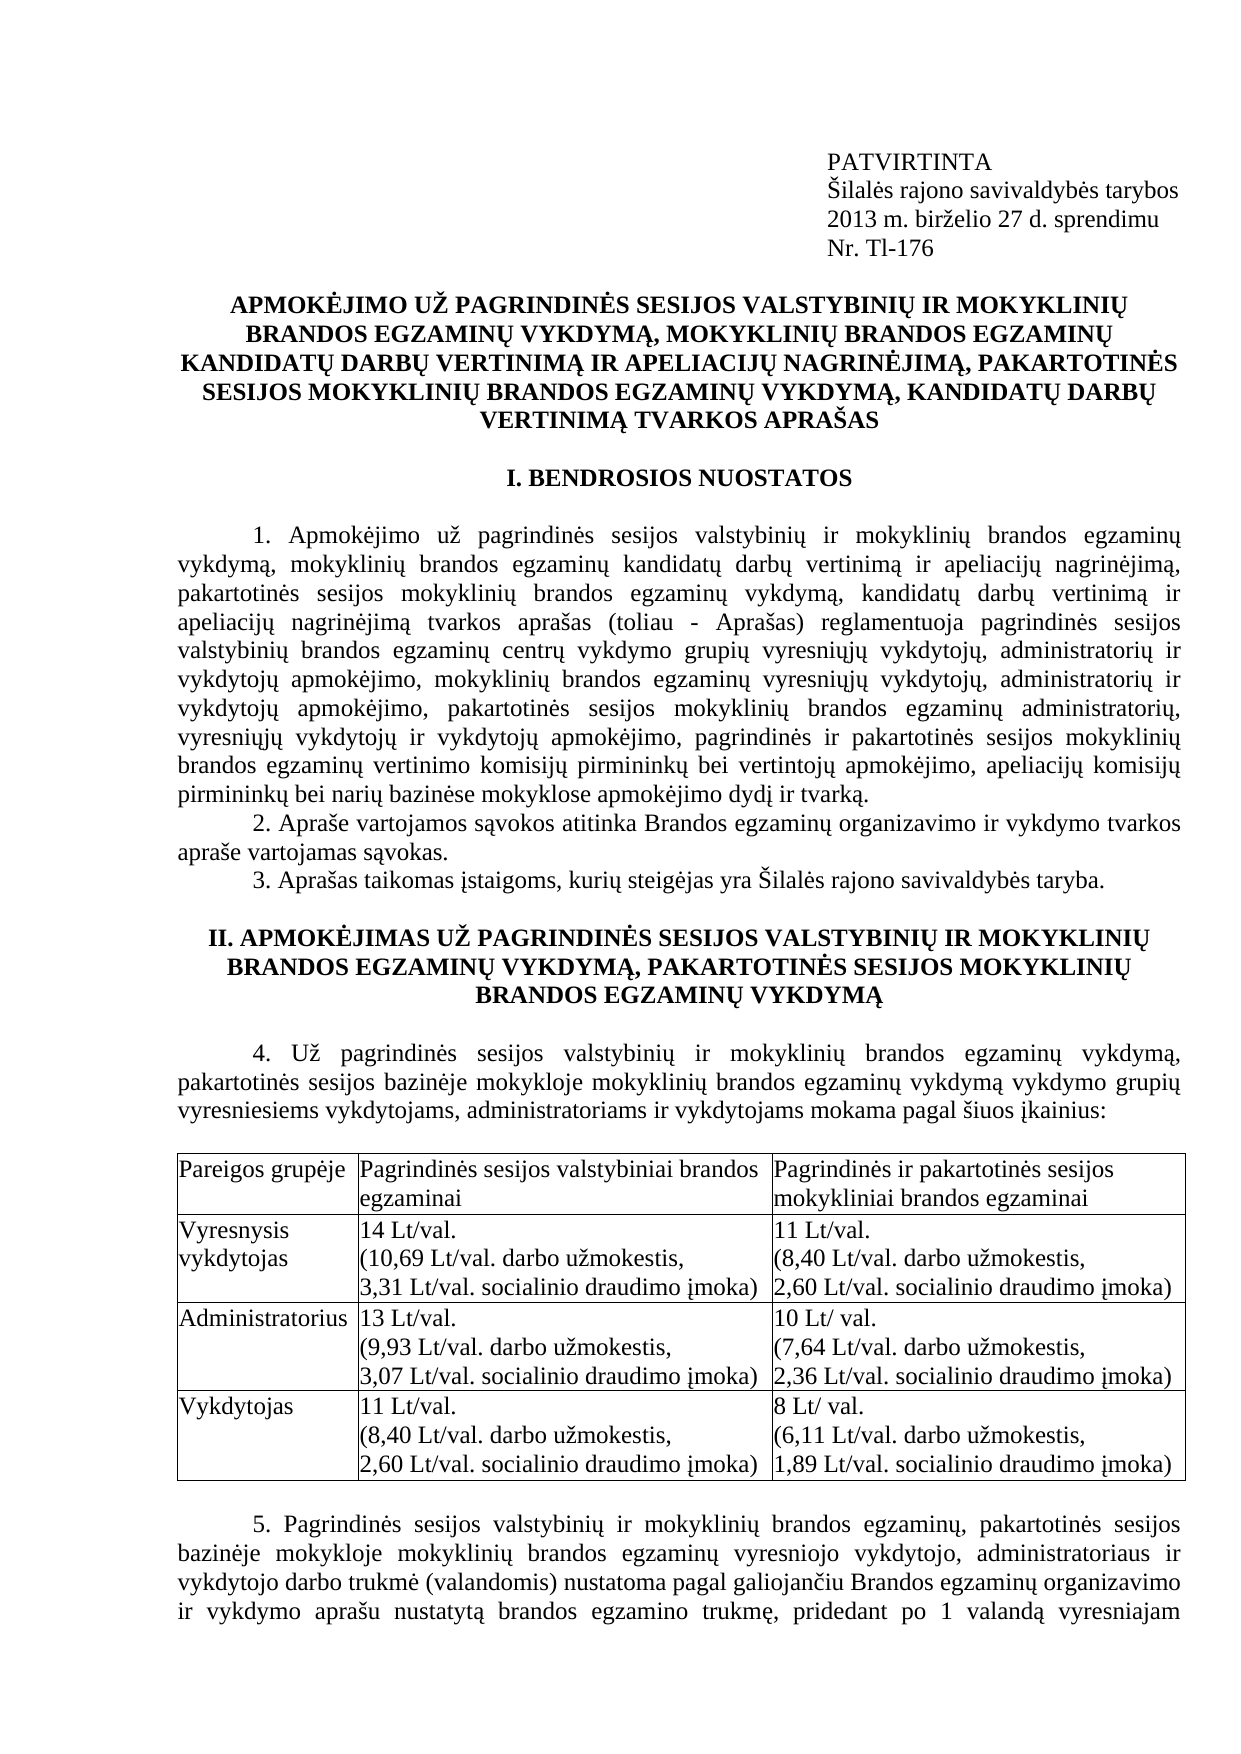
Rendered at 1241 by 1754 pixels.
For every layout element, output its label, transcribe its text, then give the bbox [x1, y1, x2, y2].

table_cell Vyresnysis vykdytojas [178, 1215, 358, 1302]
table_cell 14 Lt/val. (10,69 Lt/val. darbo užmokestis, 3,31 Lt/val. socialinio draudimo įmoka) [359, 1215, 772, 1302]
text I. BENDROSIOS NUOSTATOS [177, 463, 1181, 492]
text PATVIRTINTA [827, 147, 1181, 176]
table_cell 8 Lt/ val. (6,11 Lt/val. darbo užmokestis, 1,89 Lt/val. socialinio draudimo įmoka) [773, 1391, 1185, 1480]
table_cell Administratorius [178, 1303, 358, 1390]
table_cell 11 Lt/val. (8,40 Lt/val. darbo užmokestis, 2,60 Lt/val. socialinio draudimo įmoka) [773, 1215, 1185, 1302]
text 3. Aprašas taikomas įstaigoms, kurių steigėjas yra Šilalės rajono savivaldybės taryba. [177, 866, 1181, 894]
table_header Pagrindinės sesijos valstybiniai brandos egzaminai [359, 1154, 772, 1214]
text 4. Už pagrindinės sesijos valstybinių ir mokyklinių brandos egzaminų vykdymą, pakartotinės sesijos bazinėje mokykloje mokyklinių brandos egzaminų vykdymą vykdymo grupių vyresniesiems vykdytojams, administratoriams ir vykdytojams mokama pagal šiuos įkainius: [177, 1038, 1181, 1124]
text II. APMOKĖJIMAS UŽ PAGRINDINĖS SESIJOS VALSTYBINIŲ IR MOKYKLINIŲ BRANDOS EGZAMINŲ VYKDYMĄ, PAKARTOTINĖS SESIJOS MOKYKLINIŲ BRANDOS EGZAMINŲ VYKDYMĄ [177, 923, 1181, 1009]
text 2013 m. birželio 27 d. sprendimu [827, 204, 1181, 233]
text 1. Apmokėjimo už pagrindinės sesijos valstybinių ir mokyklinių brandos egzaminų vykdymą, mokyklinių brandos egzaminų kandidatų darbų vertinimą ir apeliacijų nagrinėjimą, pakartotinės sesijos mokyklinių brandos egzaminų vykdymą, kandidatų darbų vertinimą ir apeliacijų nagrinėjimą tvarkos aprašas (toliau - Aprašas) reglamentuoja pagrindinės sesijos valstybinių brandos egzaminų centrų vykdymo grupių vyresniųjų vykdytojų, administratorių ir vykdytojų apmokėjimo, mokyklinių brandos egzaminų vyresniųjų vykdytojų, administratorių ir vykdytojų apmokėjimo, pakartotinės sesijos mokyklinių brandos egzaminų administratorių, vyresniųjų vykdytojų ir vykdytojų apmokėjimo, pagrindinės ir pakartotinės sesijos mokyklinių brandos egzaminų vertinimo komisijų pirmininkų bei vertintojų apmokėjimo, apeliacijų komisijų pirmininkų bei narių bazinėse mokyklose apmokėjimo dydį ir tvarką. [177, 521, 1181, 808]
text 2. Apraše vartojamos sąvokos atitinka Brandos egzaminų organizavimo ir vykdymo tvarkos apraše vartojamas sąvokas. [177, 808, 1181, 866]
table_header Pareigos grupėje [178, 1154, 358, 1214]
table_cell 13 Lt/val. (9,93 Lt/val. darbo užmokestis, 3,07 Lt/val. socialinio draudimo įmoka) [359, 1303, 772, 1390]
table_cell Vykdytojas [178, 1391, 358, 1480]
table_header Pagrindinės ir pakartotinės sesijos mokykliniai brandos egzaminai [773, 1154, 1185, 1214]
text 5. Pagrindinės sesijos valstybinių ir mokyklinių brandos egzaminų, pakartotinės sesijos bazinėje mokykloje mokyklinių brandos egzaminų vyresniojo vykdytojo, administratoriaus ir vykdytojo darbo trukmė (valandomis) nustatoma pagal galiojančiu Brandos egzaminų organizavimo ir vykdymo aprašu nustatytą brandos egzamino trukmę, pridedant po 1 valandą vyresniajam [177, 1509, 1181, 1624]
text Šilalės rajono savivaldybės tarybos [827, 176, 1181, 204]
text APMOKĖJIMO UŽ PAGRINDINĖS SESIJOS VALSTYBINIŲ IR MOKYKLINIŲ BRANDOS EGZAMINŲ VYKDYMĄ, MOKYKLINIŲ BRANDOS EGZAMINŲ KANDIDATŲ DARBŲ VERTINIMĄ IR APELIACIJŲ NAGRINĖJIMĄ, PAKARTOTINĖS SESIJOS MOKYKLINIŲ BRANDOS EGZAMINŲ VYKDYMĄ, KANDIDATŲ DARBŲ [177, 291, 1181, 406]
text VERTINIMĄ TVARKOS APRAŠAS [177, 406, 1181, 434]
table_cell 11 Lt/val. (8,40 Lt/val. darbo užmokestis, 2,60 Lt/val. socialinio draudimo įmoka) [359, 1391, 772, 1480]
table_cell 10 Lt/ val. (7,64 Lt/val. darbo užmokestis, 2,36 Lt/val. socialinio draudimo įmoka) [773, 1303, 1185, 1390]
text Nr. Tl-176 [827, 233, 1181, 262]
